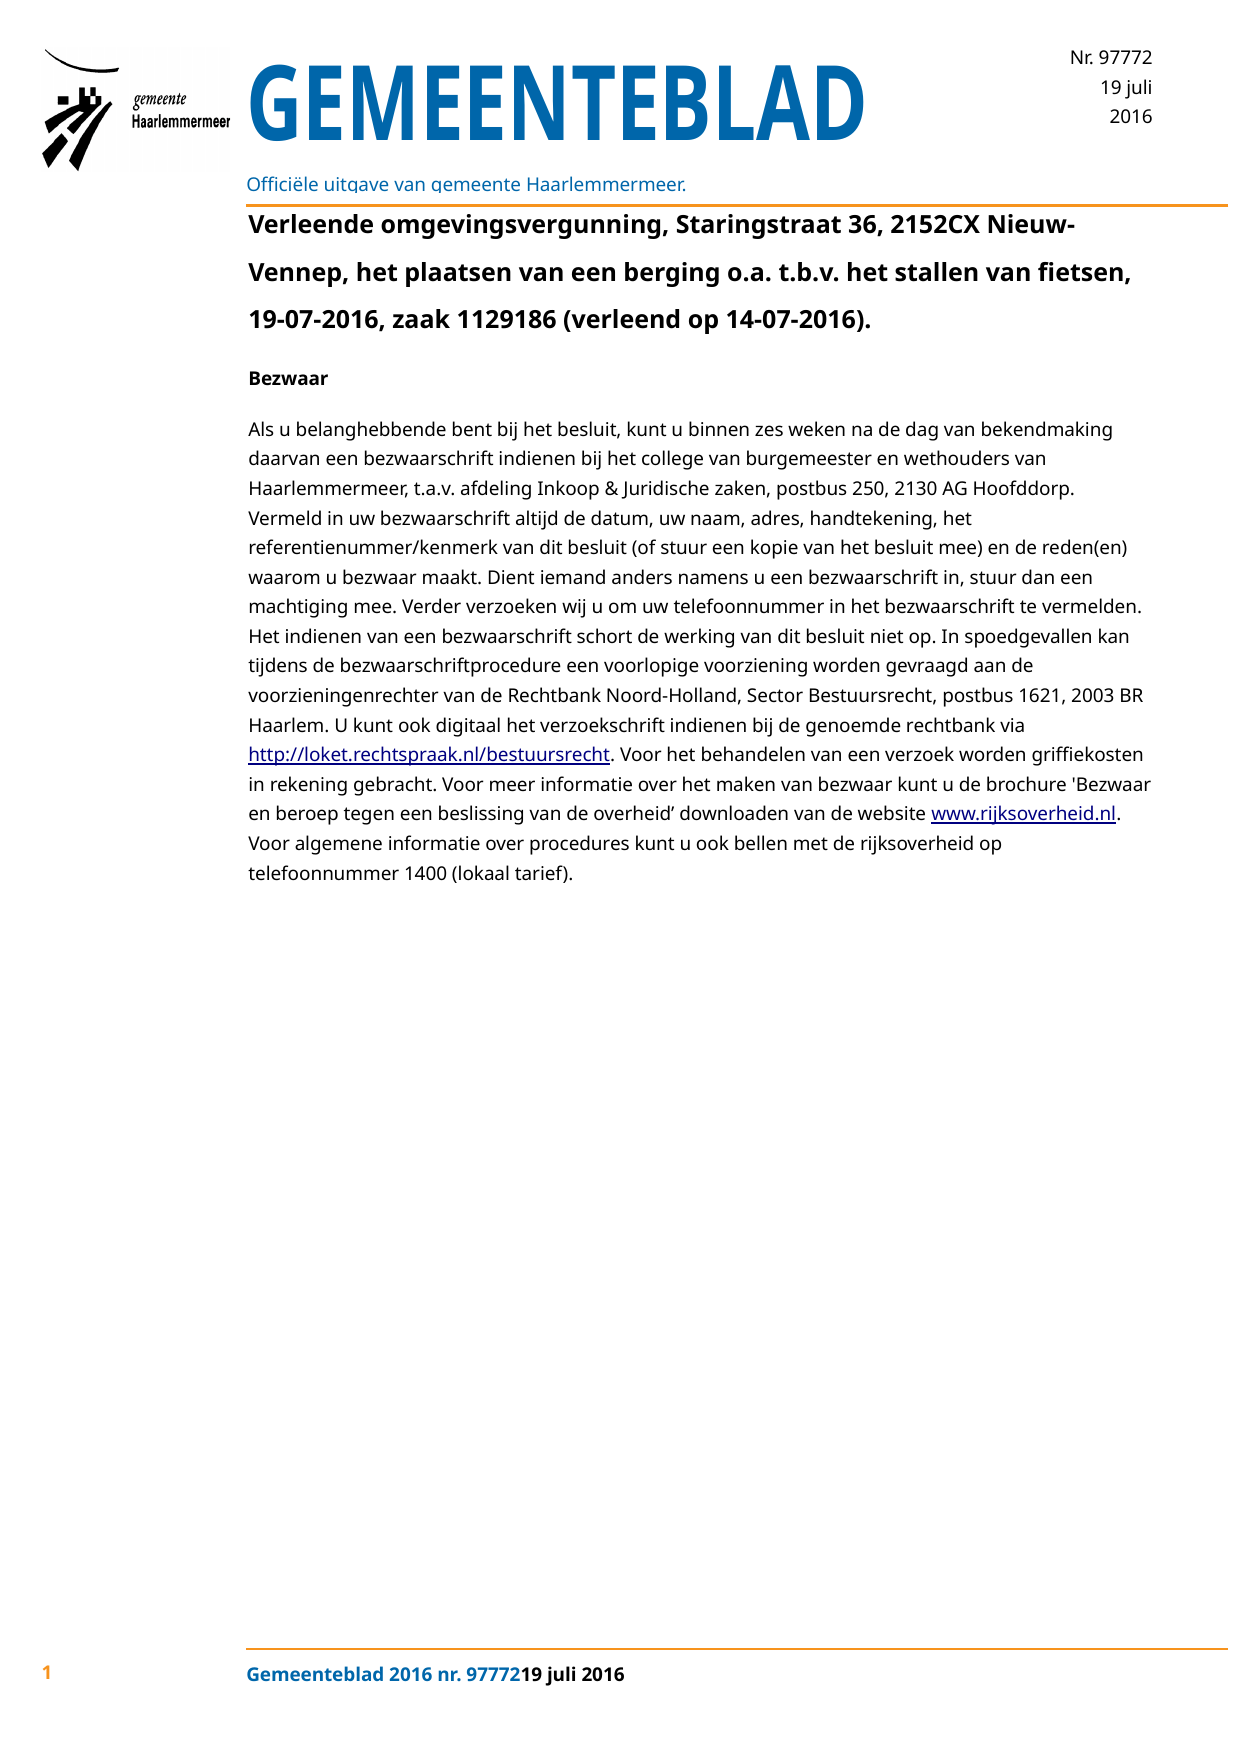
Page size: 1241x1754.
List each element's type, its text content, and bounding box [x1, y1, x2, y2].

text Bezwaar [248, 366, 1152, 391]
text Verleende omgevingsvergunning, Staringstraat 36, 2152CX Nieuw-Vennep, het plaatsen van een berging o.a. t.b.v. het stallen van fietsen, 19-07-2016, zaak 1129186 (verleend op 14-07-2016). [248, 207, 1152, 336]
text Als u belanghebbende bent bij het besluit, kunt u binnen zes weken na de dag van bekendmaking daarvan een bezwaarschrift indienen bij het college van burgemeester en wethouders van Haarlemmermeer, t.a.v. afdeling Inkoop & Juridische zaken, postbus 250, 2130 AG Hoofddorp. Vermeld in uw bezwaarschrift altijd de datum, uw naam, adres, handtekening, het referentienummer/kenmerk van dit besluit (of stuur een kopie van het besluit mee) en de reden(en) waarom u bezwaar maakt. Dient iemand anders namens u een bezwaarschrift in, stuur dan een machtiging mee. Verder verzoeken wij u om uw telefoonnummer in het bezwaarschrift te vermelden. Het indienen van een bezwaarschrift schort de werking van dit besluit niet op. In spoedgevallen kan tijdens de bezwaarschriftprocedure een voorlopige voorziening worden gevraagd aan de voorzieningenrechter van de Rechtbank Noord-Holland, Sector Bestuursrecht, postbus 1621, 2003 BR Haarlem. U kunt ook digitaal het verzoekschrift indienen bij de genoemde rechtbank via http://loket.rechtspraak.nl/bestuursrecht. Voor het behandelen van een verzoek worden griffiekosten in rekening gebracht. Voor meer informatie over het maken van bezwaar kunt u de brochure 'Bezwaar en beroep tegen een beslissing van de overheid’ downloaden van de website www.rijksoverheid.nl. Voor algemene informatie over procedures kunt u ook bellen met de rijksoverheid op telefoonnummer 1400 (lokaal tarief). [248, 416, 1152, 885]
picture [41, 47, 231, 172]
